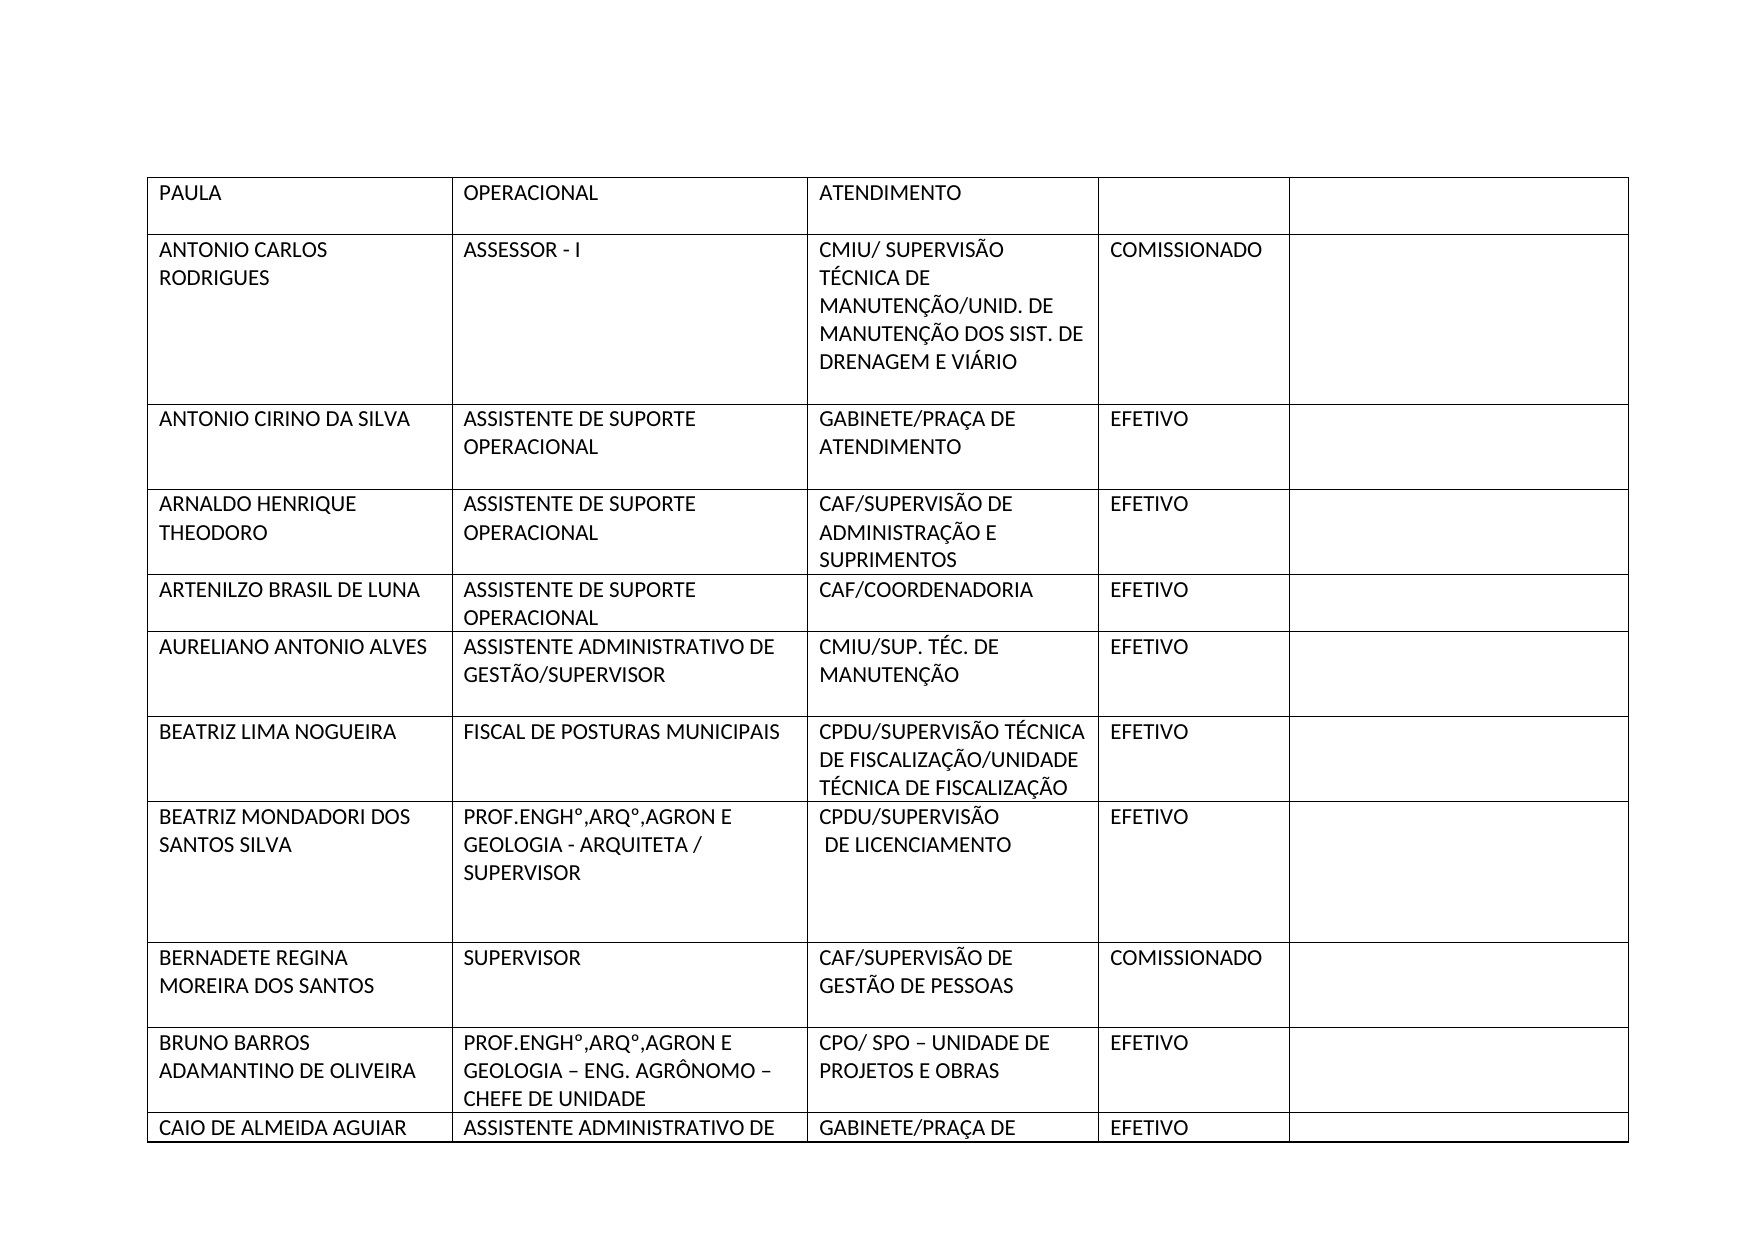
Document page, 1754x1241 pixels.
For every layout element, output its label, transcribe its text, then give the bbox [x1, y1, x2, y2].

table_cell CPO/ SPO – UNIDADE DE PROJETOS E OBRAS [808, 1028, 1098, 1112]
table_cell CMIU/SUP. TÉC. DE MANUTENÇÃO [808, 632, 1098, 716]
table_cell ASSISTENTE DE SUPORTE OPERACIONAL [453, 490, 807, 574]
table_cell BEATRIZ MONDADORI DOS SANTOS SILVA [148, 802, 452, 942]
table_cell CAF/SUPERVISÃO DE ADMINISTRAÇÃO E SUPRIMENTOS [808, 490, 1098, 574]
table_cell CMIU/ SUPERVISÃO TÉCNICA DE MANUTENÇÃO/UNID. DE MANUTENÇÃO DOS SIST. DE DRENAGEM E VIÁRIO [808, 235, 1098, 403]
table_cell [1290, 717, 1628, 801]
table_cell PAULA [148, 178, 452, 234]
table_cell EFETIVO [1099, 717, 1289, 801]
table_cell CPDU/SUPERVISÃO DE LICENCIAMENTO [808, 802, 1098, 942]
table_cell CAF/COORDENADORIA [808, 575, 1098, 631]
table_cell ASSISTENTE DE SUPORTE OPERACIONAL [453, 575, 807, 631]
table_cell ATENDIMENTO [808, 178, 1098, 234]
table_cell [1290, 575, 1628, 631]
table_cell ARNALDO HENRIQUE THEODORO [148, 490, 452, 574]
table_cell CAIO DE ALMEIDA AGUIAR [148, 1113, 452, 1141]
table_cell OPERACIONAL [453, 178, 807, 234]
table_cell ANTONIO CIRINO DA SILVA [148, 405, 452, 488]
table_cell COMISSIONADO [1099, 943, 1289, 1027]
table_cell ANTONIO CARLOS RODRIGUES [148, 235, 452, 403]
table_cell ASSESSOR - I [453, 235, 807, 403]
table_cell EFETIVO [1099, 632, 1289, 716]
table_cell BRUNO BARROS ADAMANTINO DE OLIVEIRA [148, 1028, 452, 1112]
table_cell BERNADETE REGINA MOREIRA DOS SANTOS [148, 943, 452, 1027]
table_cell [1290, 178, 1628, 234]
table_cell PROF.ENGHº,ARQº,AGRON E GEOLOGIA – ENG. AGRÔNOMO – CHEFE DE UNIDADE [453, 1028, 807, 1112]
table_cell [1290, 405, 1628, 488]
table_cell GABINETE/PRAÇA DE ATENDIMENTO [808, 405, 1098, 488]
table_cell ASSISTENTE ADMINISTRATIVO DE GESTÃO/SUPERVISOR [453, 632, 807, 716]
table_cell SUPERVISOR [453, 943, 807, 1027]
table_cell BEATRIZ LIMA NOGUEIRA [148, 717, 452, 801]
table_cell [1290, 1113, 1628, 1141]
table_cell CPDU/SUPERVISÃO TÉCNICA DE FISCALIZAÇÃO/UNIDADE TÉCNICA DE FISCALIZAÇÃO [808, 717, 1098, 801]
table_cell [1290, 943, 1628, 1027]
table_cell ASSISTENTE ADMINISTRATIVO DE [453, 1113, 807, 1141]
table_cell [1290, 235, 1628, 403]
table_cell FISCAL DE POSTURAS MUNICIPAIS [453, 717, 807, 801]
table_cell GABINETE/PRAÇA DE [808, 1113, 1098, 1141]
table_cell PROF.ENGHº,ARQº,AGRON E GEOLOGIA - ARQUITETA / SUPERVISOR [453, 802, 807, 942]
table_cell AURELIANO ANTONIO ALVES [148, 632, 452, 716]
table_cell ARTENILZO BRASIL DE LUNA [148, 575, 452, 631]
table_cell COMISSIONADO [1099, 235, 1289, 403]
table_cell EFETIVO [1099, 1028, 1289, 1112]
table_cell ASSISTENTE DE SUPORTE OPERACIONAL [453, 405, 807, 488]
table_cell [1290, 802, 1628, 942]
table_cell [1290, 490, 1628, 574]
table_cell EFETIVO [1099, 1113, 1289, 1141]
table_cell EFETIVO [1099, 575, 1289, 631]
table_cell [1099, 178, 1289, 234]
table_cell CAF/SUPERVISÃO DE GESTÃO DE PESSOAS [808, 943, 1098, 1027]
table_cell EFETIVO [1099, 802, 1289, 942]
table_cell [1290, 632, 1628, 716]
table_cell EFETIVO [1099, 490, 1289, 574]
table_cell [1290, 1028, 1628, 1112]
table_cell EFETIVO [1099, 405, 1289, 488]
